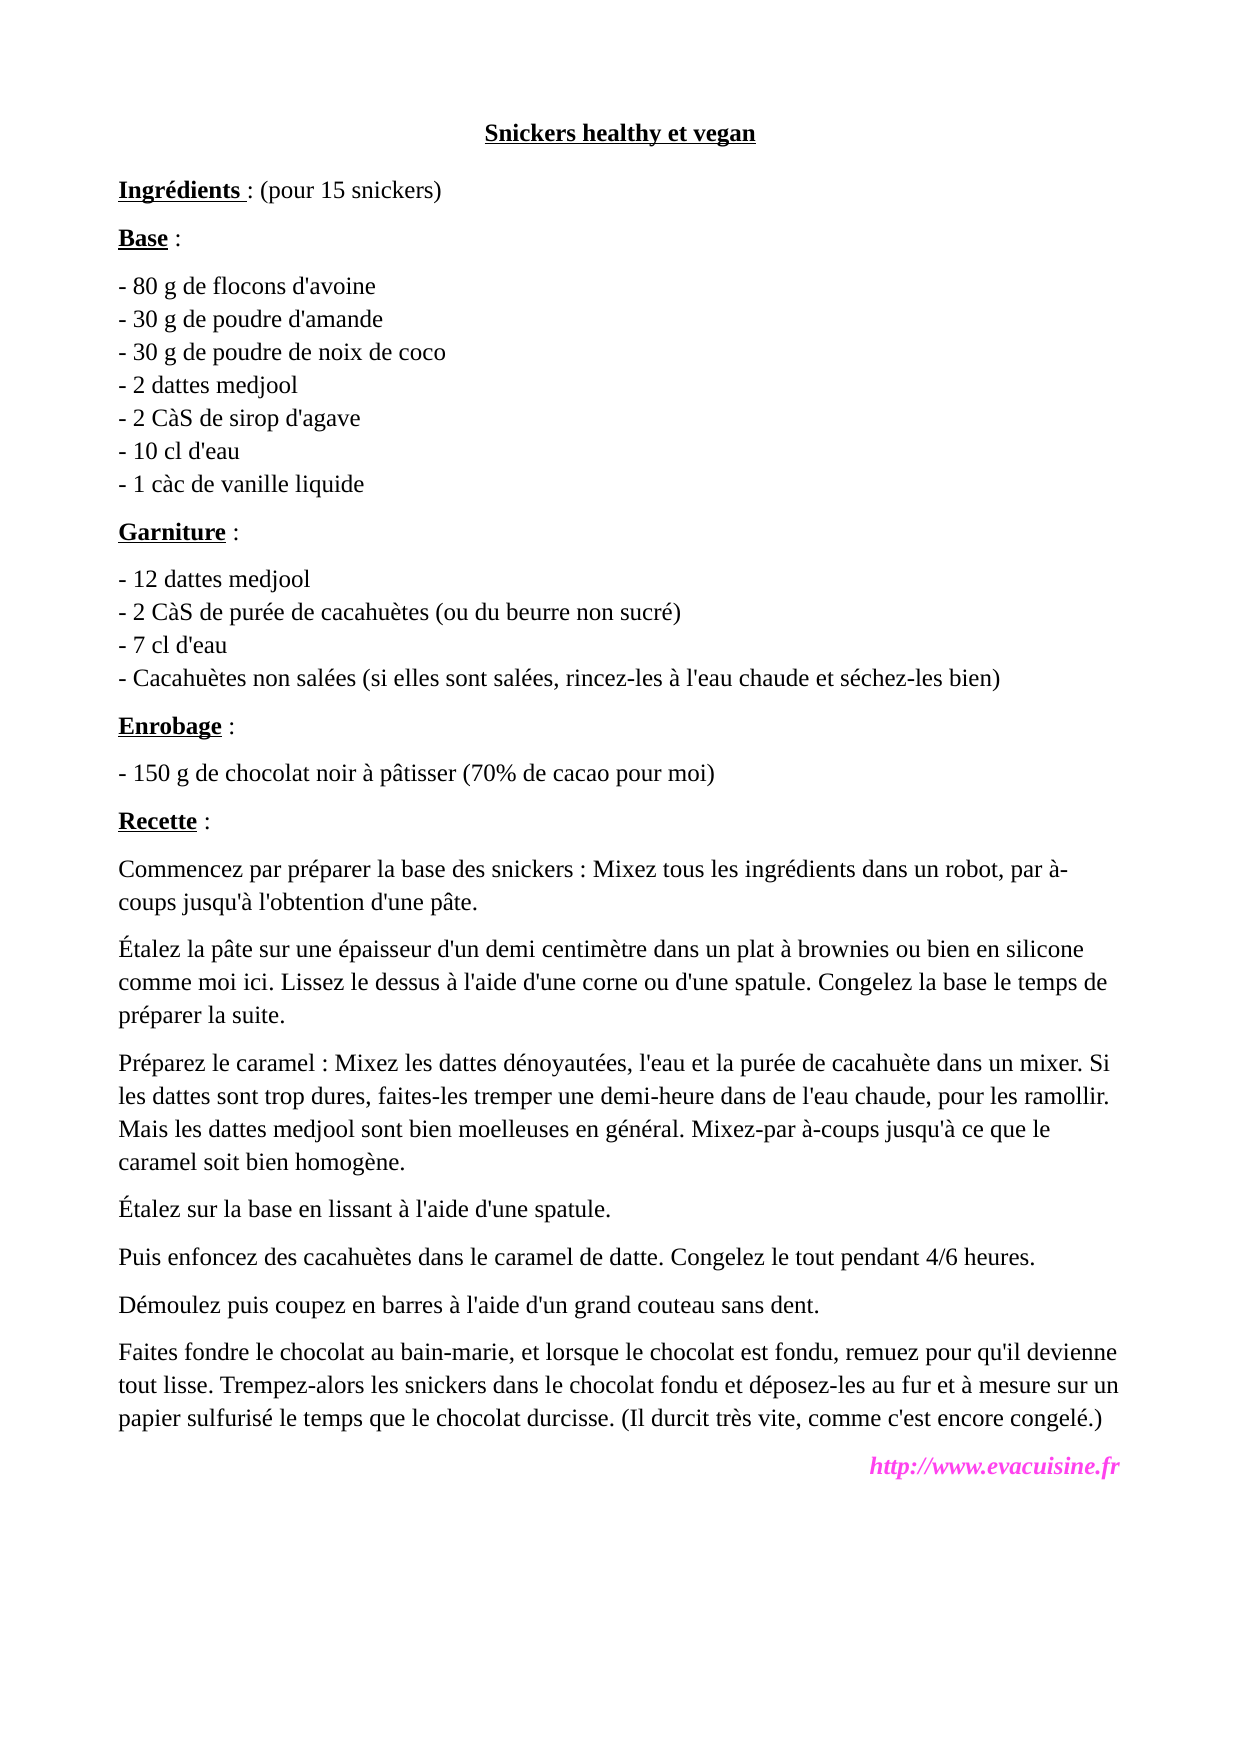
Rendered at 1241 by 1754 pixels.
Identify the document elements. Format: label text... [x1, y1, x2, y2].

text Préparez le caramel : Mixez les dattes dénoyautées, l'eau et la purée de cacahuète dans un mixer. Si les dattes sont trop dures, faites-les tremper une demi-heure dans de l'eau chaude, pour les ramollir. Mais les dattes medjool sont bien moelleuses en général. Mixez-par à-coups jusqu'à ce que le caramel soit bien homogène. [118, 1048, 1122, 1176]
text - 150 g de chocolat noir à pâtisser (70% de cacao pour moi) [118, 758, 1122, 787]
text Étalez la pâte sur une épaisseur d'un demi centimètre dans un plat à brownies ou bien en silicone comme moi ici. Lissez le dessus à l'aide d'une corne ou d'une spatule. Congelez la base le temps de préparer la suite. [118, 934, 1122, 1029]
text Démoulez puis coupez en barres à l'aide d'un grand couteau sans dent. [118, 1290, 1122, 1318]
text Recette : [118, 806, 1122, 835]
text Puis enfoncez des cacahuètes dans le caramel de datte. Congelez le tout pendant 4/6 heures. [118, 1242, 1122, 1271]
text Étalez sur la base en lissant à l'aide d'une spatule. [118, 1194, 1122, 1223]
text Base : [118, 223, 1122, 252]
text Garniture : [118, 517, 1122, 545]
text - 12 dattes medjool - 2 CàS de purée de cacahuètes (ou du beurre non sucré) - 7 cl d'eau - Cacahuètes non salées (si elles sont salées, rincez-les à l'eau chaude et séchez-les bien) [118, 564, 1122, 692]
text - 80 g de flocons d'avoine - 30 g de poudre d'amande - 30 g de poudre de noix de coco - 2 dattes medjool - 2 CàS de sirop d'agave - 10 cl d'eau - 1 càc de vanille liquide [118, 271, 1122, 498]
text http://www.evacuisine.fr [118, 1451, 1122, 1480]
text Snickers healthy et vegan [118, 118, 1122, 147]
text Enrobage : [118, 711, 1122, 739]
text Ingrédients : (pour 15 snickers) [118, 176, 1122, 204]
text Faites fondre le chocolat au bain-marie, et lorsque le chocolat est fondu, remuez pour qu'il devienne tout lisse. Trempez-alors les snickers dans le chocolat fondu et déposez-les au fur et à mesure sur un papier sulfurisé le temps que le chocolat durcisse. (Il durcit très vite, comme c'est encore congelé.) [118, 1337, 1122, 1432]
text Commencez par préparer la base des snickers : Mixez tous les ingrédients dans un robot, par à-coups jusqu'à l'obtention d'une pâte. [118, 854, 1122, 915]
